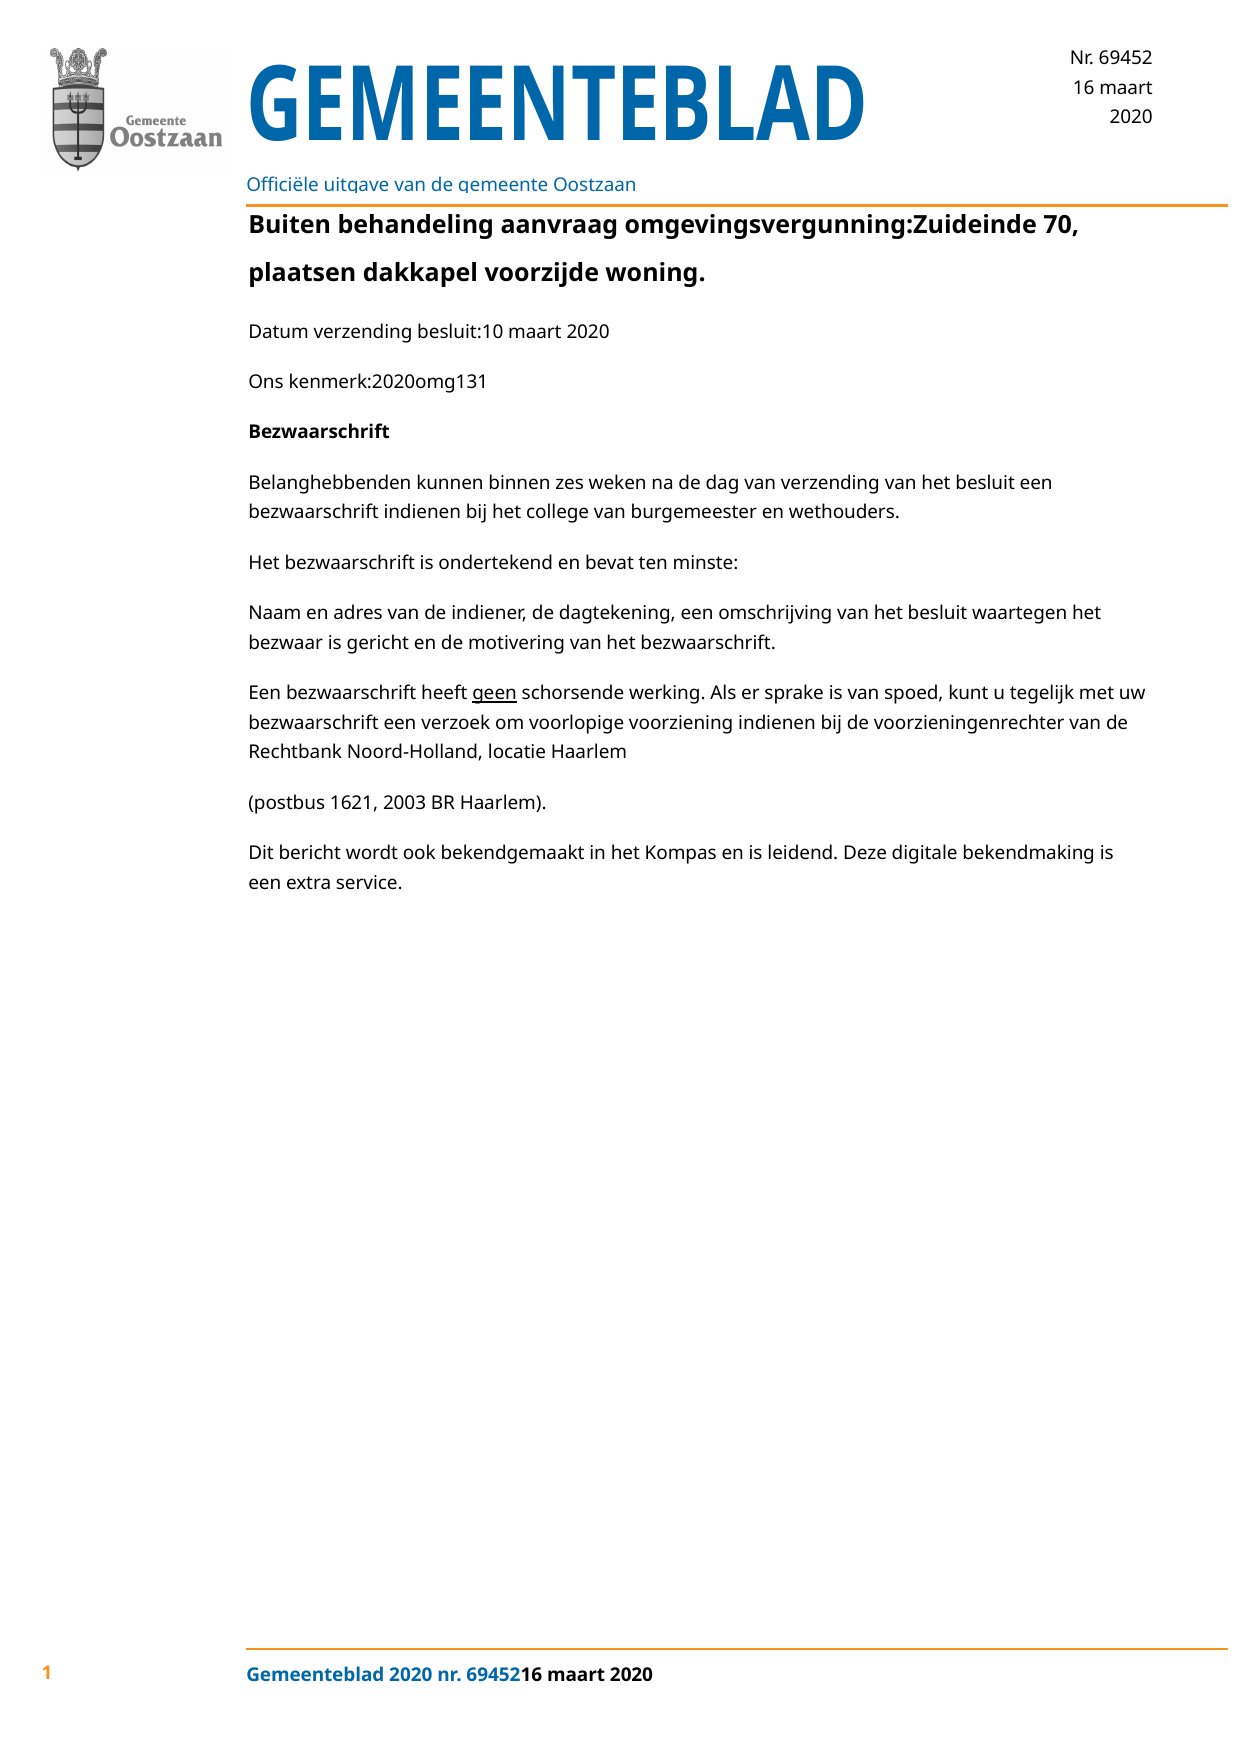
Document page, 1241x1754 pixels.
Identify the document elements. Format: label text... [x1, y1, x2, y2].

text Dit bericht wordt ook bekendgemaakt in het Kompas en is leidend. Deze digitale bekendmaking is een extra service. [248, 839, 1152, 895]
text Belanghebbenden kunnen binnen zes weken na de dag van verzending van het besluit een bezwaarschrift indienen bij het college van burgemeester en wethouders. [248, 469, 1152, 524]
picture [41, 47, 231, 172]
text Naam en adres van de indiener, de dagtekening, een omschrijving van het besluit waartegen het bezwaar is gericht en de motivering van het bezwaarschrift. [248, 599, 1152, 655]
text (postbus 1621, 2003 BR Haarlem). [248, 789, 1152, 815]
text Bezwaarschrift [248, 419, 1152, 444]
text Datum verzending besluit:10 maart 2020 [248, 318, 1152, 344]
text Het bezwaarschrift is ondertekend en bevat ten minste: [248, 549, 1152, 575]
text Een bezwaarschrift heeft geen schorsende werking. Als er sprake is van spoed, kunt u tegelijk met uw bezwaarschrift een verzoek om voorlopige voorziening indienen bij de voorzieningenrechter van de Rechtbank Noord-Holland, locatie Haarlem [248, 679, 1152, 764]
text Ons kenmerk:2020omg131 [248, 368, 1152, 394]
text Buiten behandeling aanvraag omgevingsvergunning:Zuideinde 70, plaatsen dakkapel voorzijde woning. [248, 207, 1152, 288]
